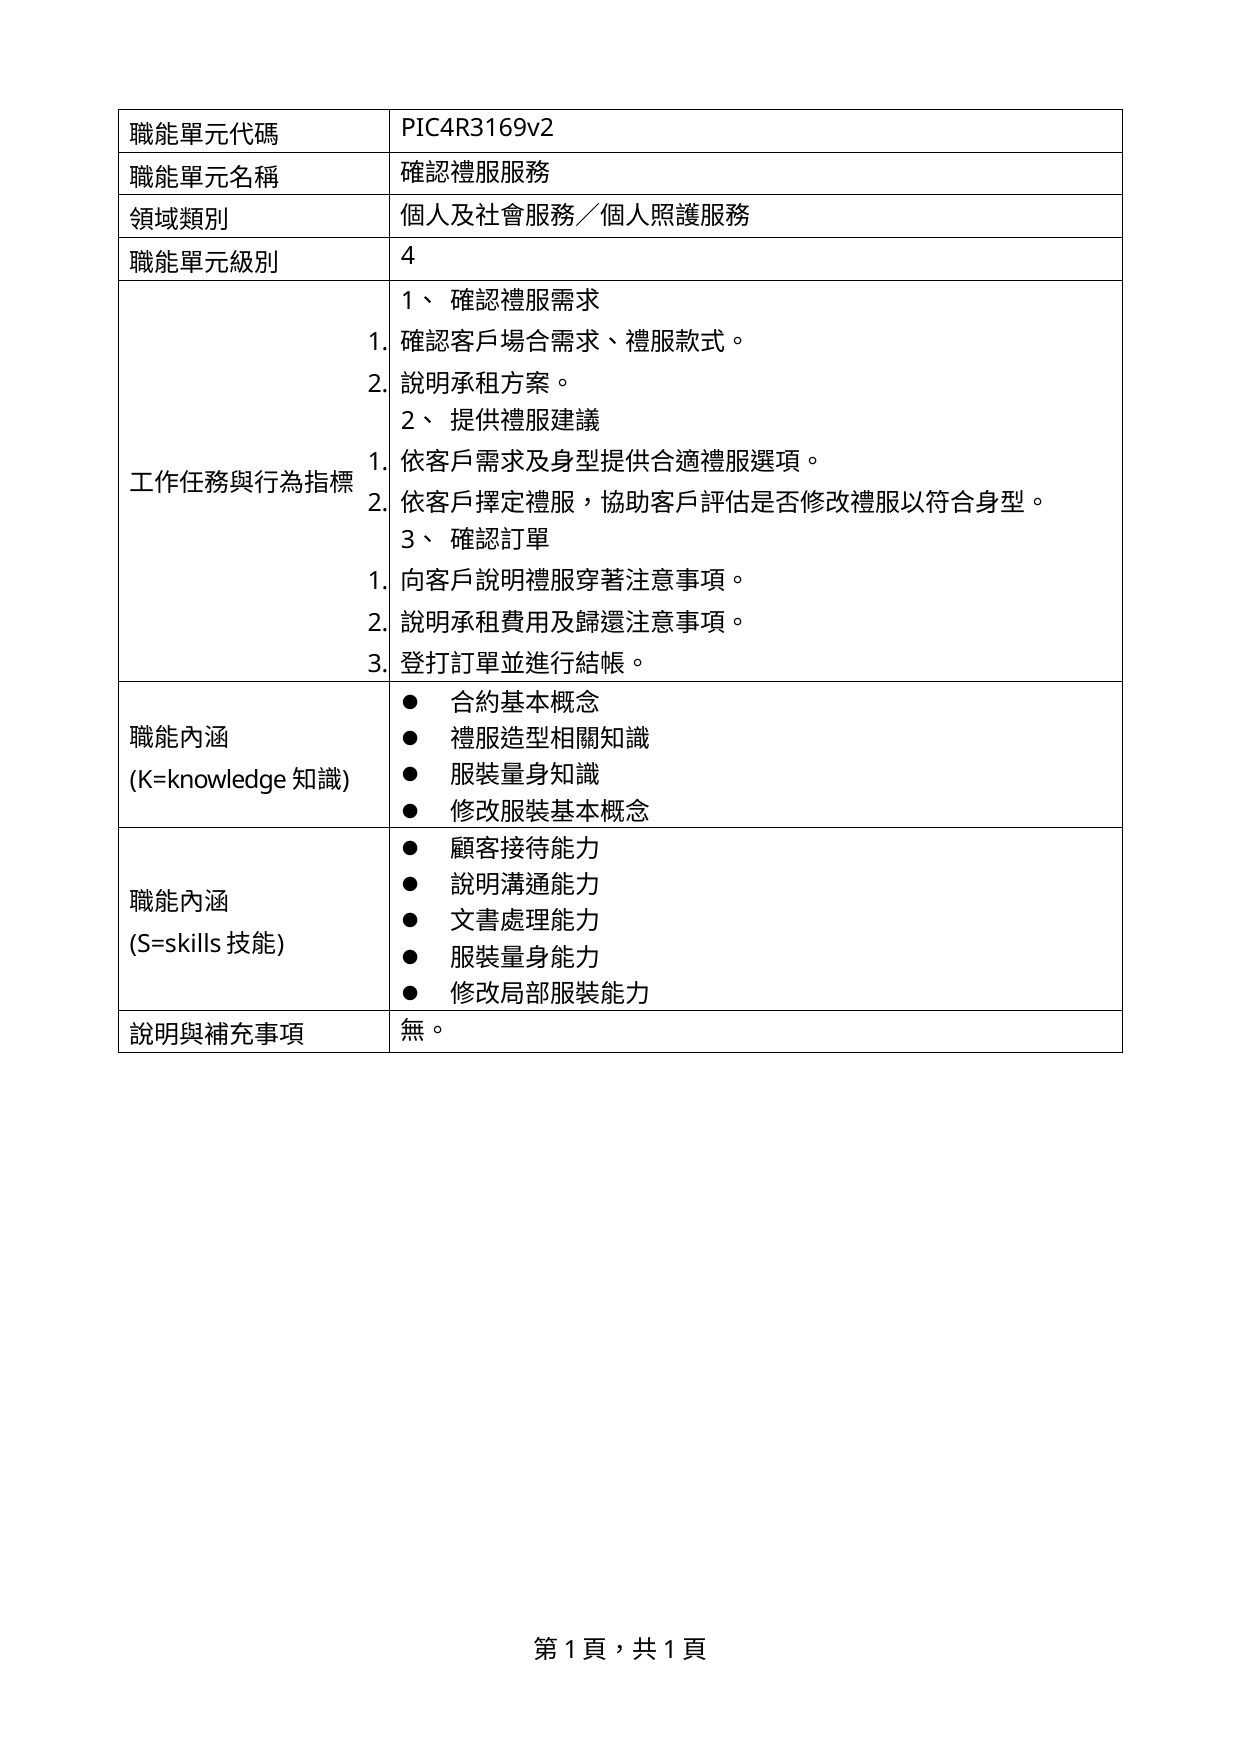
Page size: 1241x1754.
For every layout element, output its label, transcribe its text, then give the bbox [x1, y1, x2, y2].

table_cell 合約基本概念 禮服造型相關知識 服裝量身知識 修改服裝基本概念 [390, 682, 1122, 827]
table_header 職能單元代碼 [119, 110, 389, 152]
table_cell 職能單元名稱 [119, 153, 389, 194]
table_cell 顧客接待能力 說明溝通能力 文書處理能力 服裝量身能力 修改局部服裝能力 [390, 828, 1122, 1009]
table_cell 職能內涵 (K=knowledge知識) [119, 682, 389, 827]
table_cell 說明與補充事項 [119, 1011, 389, 1052]
table_header PIC4R3169v2 [390, 110, 1122, 152]
table_cell 職能單元級別 [119, 238, 389, 280]
table_cell 工作任務與行為指標 [119, 281, 389, 681]
table_cell 4 [390, 238, 1122, 280]
table_cell 確認禮服服務 [390, 153, 1122, 194]
table_cell 確認禮服需求 確認客戶場合需求、禮服款式。 說明承租方案。 提供禮服建議 依客戶需求及身型提供合適禮服選項。 依客戶擇定禮服，協助客戶評估是否修改禮服以符合身型。 確認訂單 向客戶說明禮服穿著注意事項。 說明承租費用及歸還注意事項。 登打訂單並進行結帳。 [390, 281, 1122, 681]
table_cell 職能內涵 (S=skills技能) [119, 828, 389, 1009]
table_cell 無。 [390, 1011, 1122, 1052]
table_cell 領域類別 [119, 195, 389, 237]
table_cell 個人及社會服務／個人照護服務 [390, 195, 1122, 237]
